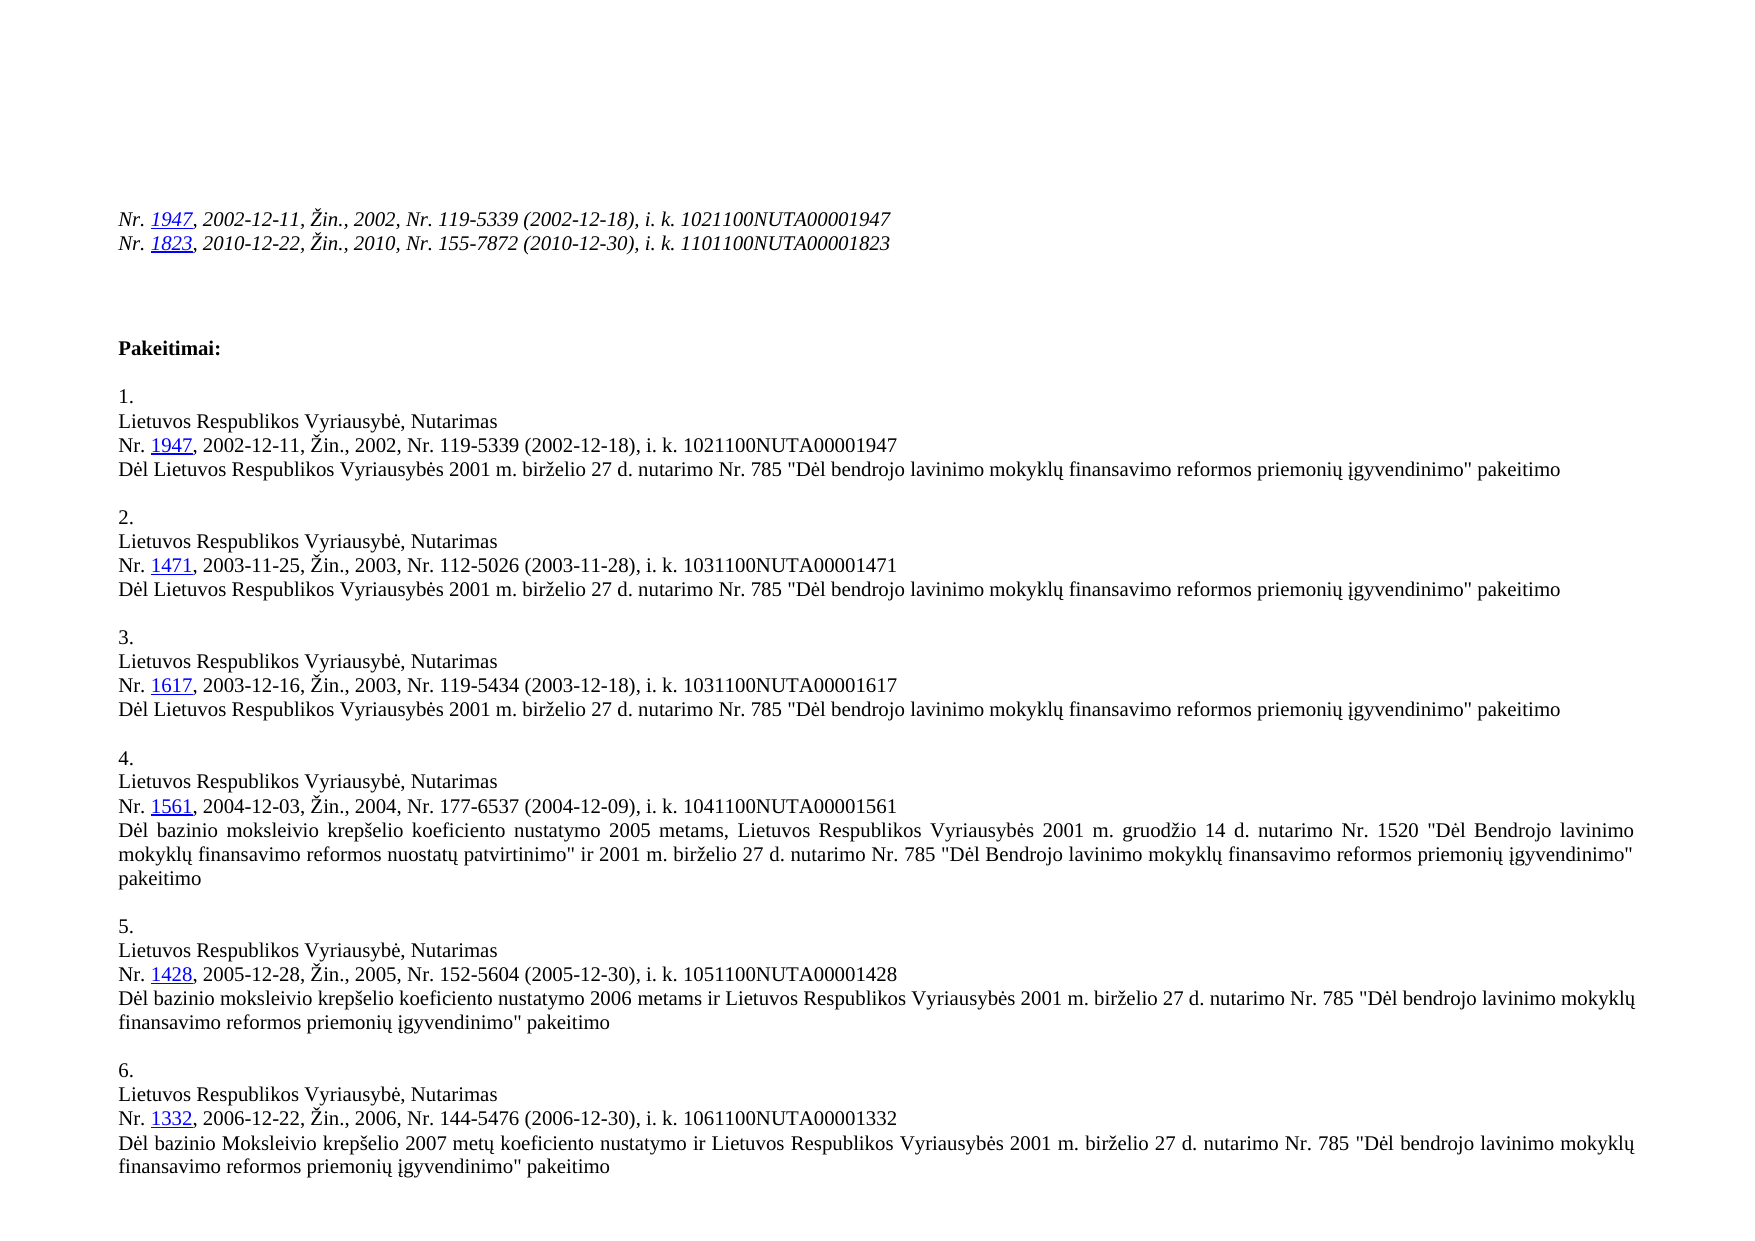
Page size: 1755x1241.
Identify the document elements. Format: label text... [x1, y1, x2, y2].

text Lietuvos Respublikos Vyriausybė, Nutarimas [118, 938, 1636, 962]
text Nr. 1617, 2003-12-16, Žin., 2003, Nr. 119-5434 (2003-12-18), i. k. 1031100NUTA00001617 [118, 673, 1636, 697]
text Nr. 1332, 2006-12-22, Žin., 2006, Nr. 144-5476 (2006-12-30), i. k. 1061100NUTA00001332 [118, 1106, 1636, 1130]
text Nr. 1947, 2002-12-11, Žin., 2002, Nr. 119-5339 (2002-12-18), i. k. 1021100NUTA00001947 [118, 207, 1636, 231]
text Nr. 1823, 2010-12-22, Žin., 2010, Nr. 155-7872 (2010-12-30), i. k. 1101100NUTA00001823 [118, 231, 1636, 255]
text 3. [118, 625, 1636, 649]
text Lietuvos Respublikos Vyriausybė, Nutarimas [118, 769, 1636, 793]
text Nr. 1947, 2002-12-11, Žin., 2002, Nr. 119-5339 (2002-12-18), i. k. 1021100NUTA00001947 [118, 433, 1636, 457]
text Pakeitimai: [118, 336, 1636, 360]
text Dėl Lietuvos Respublikos Vyriausybės 2001 m. birželio 27 d. nutarimo Nr. 785 "Dėl bendrojo lavinimo mokyklų finansavimo reformos priemonių įgyvendinimo" pakeitimo [118, 577, 1636, 601]
text 6. [118, 1058, 1636, 1082]
text Lietuvos Respublikos Vyriausybė, Nutarimas [118, 408, 1636, 433]
text 1. [118, 384, 1636, 408]
text Lietuvos Respublikos Vyriausybė, Nutarimas [118, 1082, 1636, 1106]
text Dėl Lietuvos Respublikos Vyriausybės 2001 m. birželio 27 d. nutarimo Nr. 785 "Dėl bendrojo lavinimo mokyklų finansavimo reformos priemonių įgyvendinimo" pakeitimo [118, 457, 1636, 481]
text 5. [118, 914, 1636, 938]
text Nr. 1471, 2003-11-25, Žin., 2003, Nr. 112-5026 (2003-11-28), i. k. 1031100NUTA00001471 [118, 553, 1636, 577]
text Dėl bazinio moksleivio krepšelio koeficiento nustatymo 2005 metams, Lietuvos Respublikos Vyriausybės 2001 m. gruodžio 14 d. nutarimo Nr. 1520 "Dėl Bendrojo lavinimo mokyklų finansavimo reformos nuostatų patvirtinimo" ir 2001 m. birželio 27 d. nutarimo Nr. 785 "Dėl Bendrojo lavinimo mokyklų finansavimo reformos priemonių įgyvendinimo" pakeitimo [118, 818, 1636, 890]
text 4. [118, 745, 1636, 769]
text Lietuvos Respublikos Vyriausybė, Nutarimas [118, 649, 1636, 673]
text Dėl Lietuvos Respublikos Vyriausybės 2001 m. birželio 27 d. nutarimo Nr. 785 "Dėl bendrojo lavinimo mokyklų finansavimo reformos priemonių įgyvendinimo" pakeitimo [118, 697, 1636, 721]
text Nr. 1428, 2005-12-28, Žin., 2005, Nr. 152-5604 (2005-12-30), i. k. 1051100NUTA00001428 [118, 962, 1636, 986]
text Nr. 1561, 2004-12-03, Žin., 2004, Nr. 177-6537 (2004-12-09), i. k. 1041100NUTA00001561 [118, 793, 1636, 818]
text Lietuvos Respublikos Vyriausybė, Nutarimas [118, 529, 1636, 553]
text Dėl bazinio moksleivio krepšelio koeficiento nustatymo 2006 metams ir Lietuvos Respublikos Vyriausybės 2001 m. birželio 27 d. nutarimo Nr. 785 "Dėl bendrojo lavinimo mokyklų finansavimo reformos priemonių įgyvendinimo" pakeitimo [118, 986, 1636, 1034]
text Dėl bazinio Moksleivio krepšelio 2007 metų koeficiento nustatymo ir Lietuvos Respublikos Vyriausybės 2001 m. birželio 27 d. nutarimo Nr. 785 "Dėl bendrojo lavinimo mokyklų finansavimo reformos priemonių įgyvendinimo" pakeitimo [118, 1130, 1636, 1178]
text 2. [118, 505, 1636, 529]
